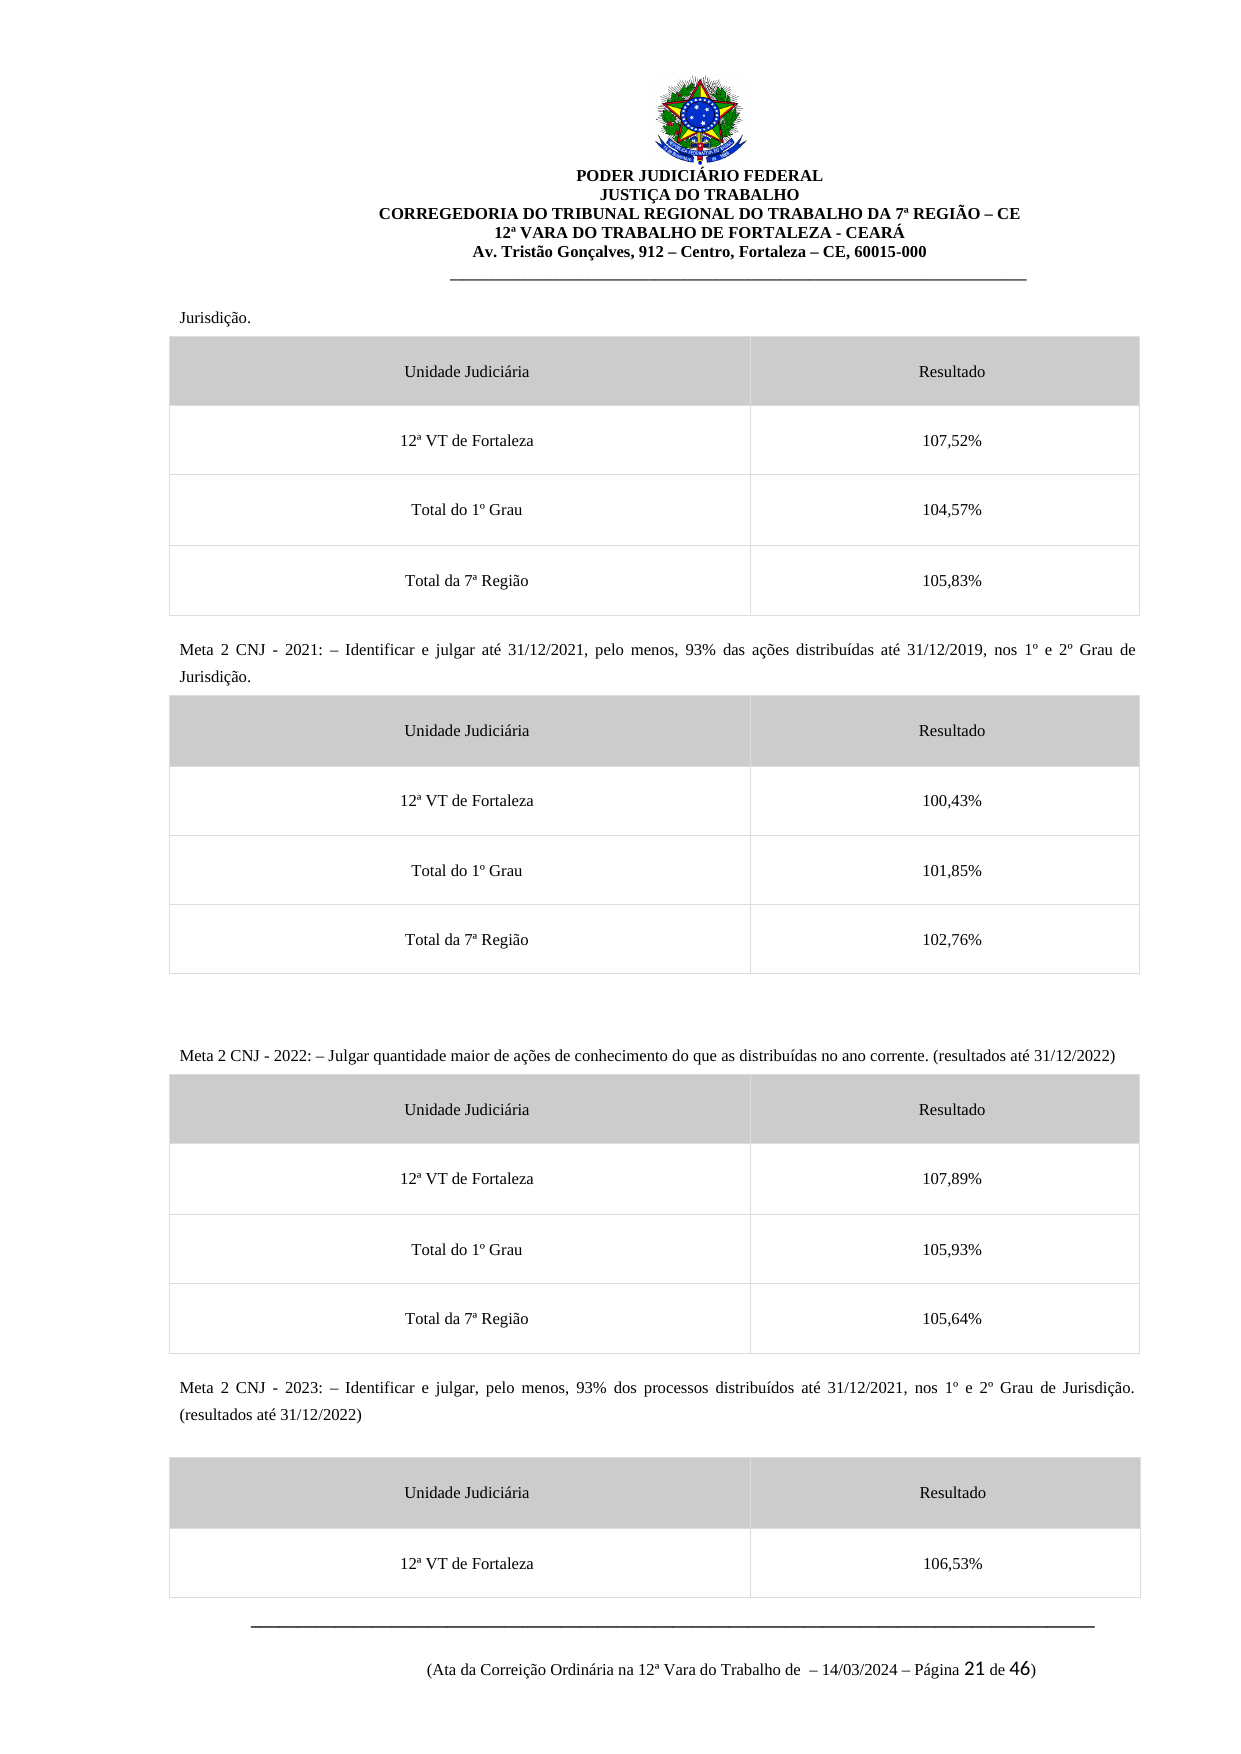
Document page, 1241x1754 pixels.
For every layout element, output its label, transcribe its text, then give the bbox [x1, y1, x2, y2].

table_cell 107,52% [751, 406, 1139, 474]
table_cell 102,76% [751, 905, 1139, 973]
table_cell 106,53% [751, 1529, 1140, 1597]
table_cell 101,85% [751, 836, 1139, 904]
table_cell 105,64% [751, 1284, 1139, 1353]
table_cell Total da 7ª Região [170, 546, 750, 614]
table_cell 12ª VT de Fortaleza [170, 1144, 750, 1214]
table_cell 105,83% [751, 546, 1139, 614]
table_cell 12ª VT de Fortaleza [170, 767, 750, 835]
table_header Unidade Judiciária [170, 696, 750, 766]
table_cell 104,57% [751, 475, 1139, 545]
table_header Resultado [751, 1075, 1139, 1143]
table_cell 100,43% [751, 767, 1139, 835]
picture [650, 73, 749, 166]
table_cell Total da 7ª Região [170, 1284, 750, 1353]
table_cell Total do 1º Grau [170, 1215, 750, 1283]
table_cell 105,93% [751, 1215, 1139, 1283]
table_cell 107,89% [751, 1144, 1139, 1214]
table_cell Total do 1º Grau [170, 836, 750, 904]
text Meta 2 CNJ - 2021: – Identificar e julgar até 31/12/2021, pelo menos, 93% das ações distribuídas até 31/12/2019, nos 1º e 2º Grau de Jurisdição. [179, 639, 1137, 686]
table_cell Total do 1º Grau [170, 475, 750, 545]
table_header Unidade Judiciária [170, 1075, 750, 1143]
table_cell 12ª VT de Fortaleza [170, 1529, 750, 1597]
table_header Resultado [751, 696, 1139, 766]
table_cell Total da 7ª Região [170, 905, 750, 973]
table_header Unidade Judiciária [170, 1458, 750, 1528]
text Meta 2 CNJ - 2023: – Identificar e julgar, pelo menos, 93% dos processos distribuídos até 31/12/2021, nos 1º e 2º Grau de Jurisdição. (resultados até 31/12/2022) [179, 1377, 1137, 1424]
table_header Resultado [751, 337, 1139, 405]
text Meta 2 CNJ - 2022: – Julgar quantidade maior de ações de conhecimento do que as distribuídas no ano corrente. (resultados até 31/12/2022) [179, 1046, 1137, 1065]
table_cell 12ª VT de Fortaleza [170, 406, 750, 474]
table_header Unidade Judiciária [170, 337, 750, 405]
text Jurisdição. [179, 308, 1137, 327]
table_header Resultado [751, 1458, 1140, 1528]
